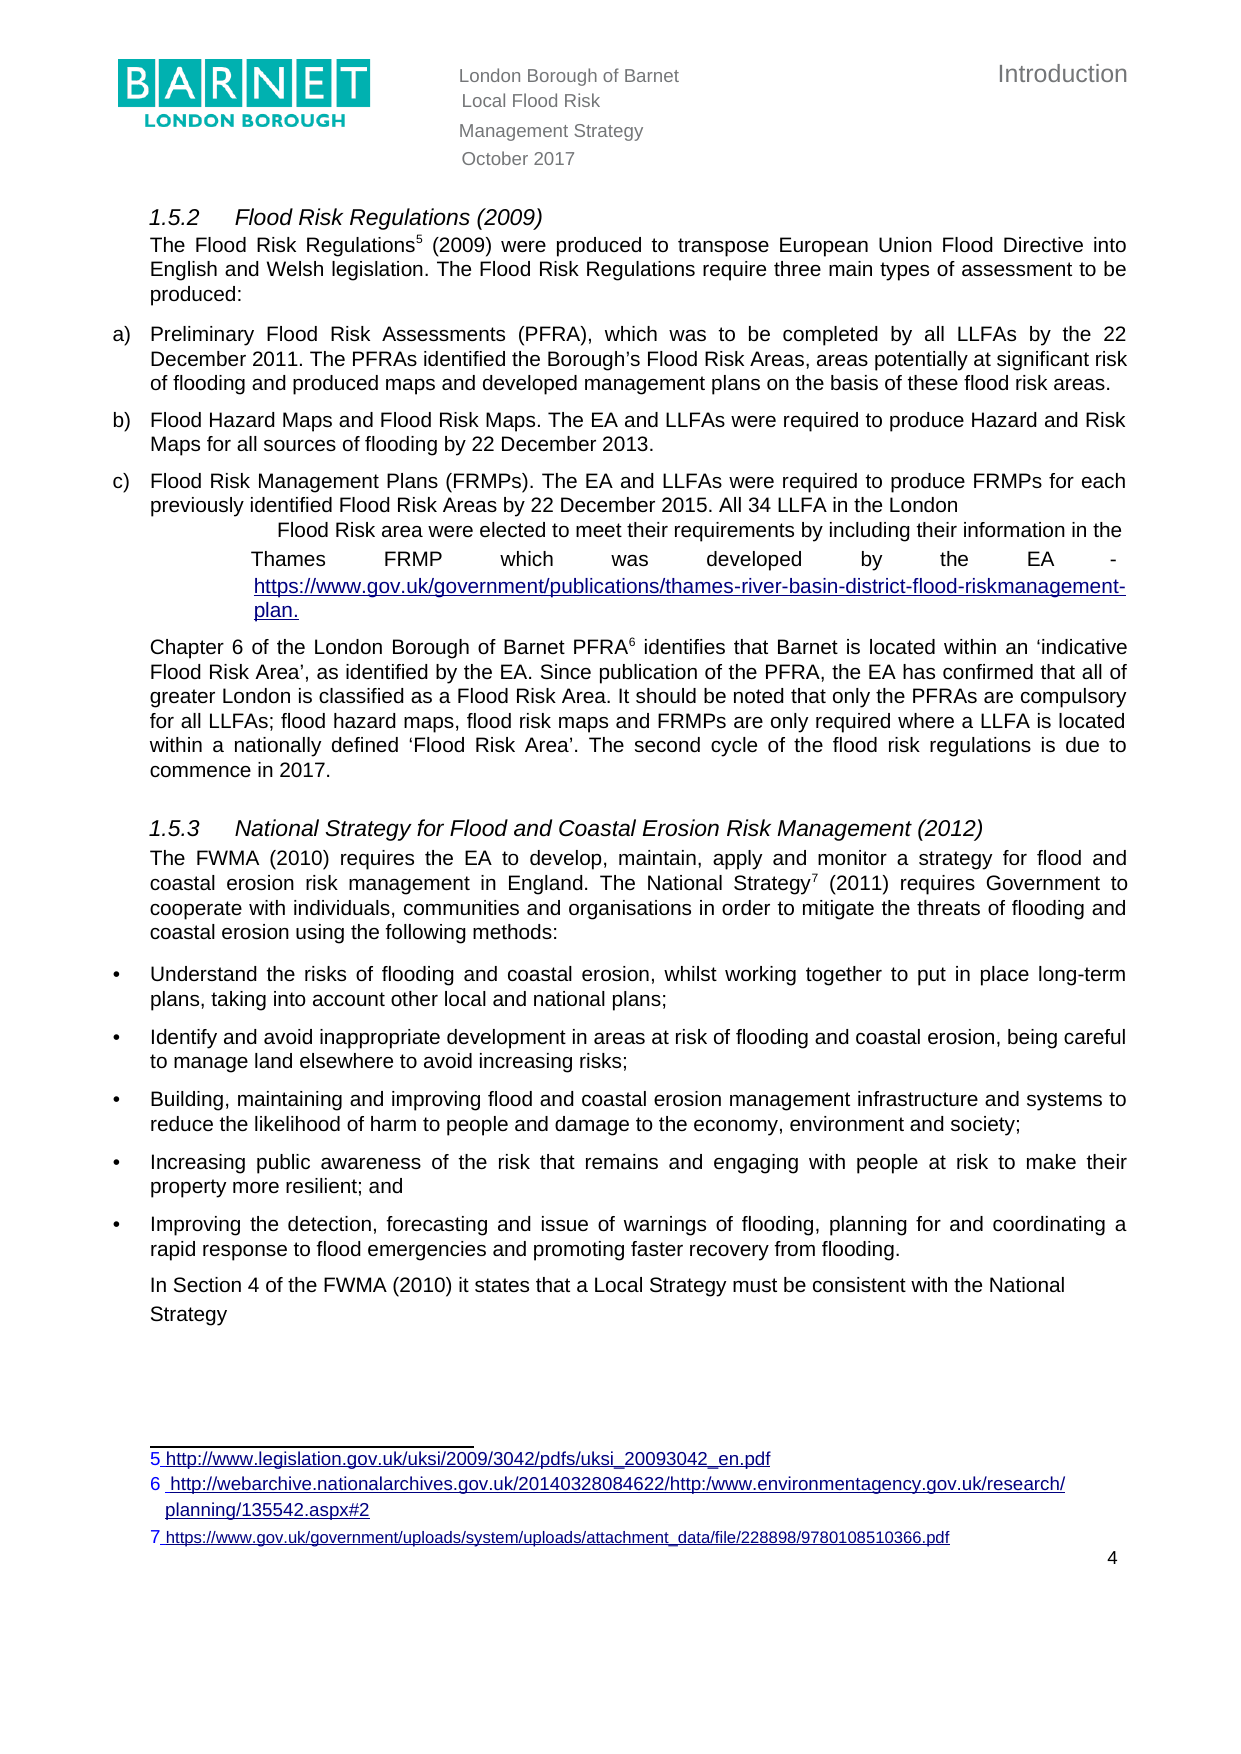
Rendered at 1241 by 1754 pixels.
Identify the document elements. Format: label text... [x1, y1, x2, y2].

list Building, maintaining and improving flood and coastal erosion management infrastructure and systems to reduce the likelihood of harm to people and damage to the economy, environment and society; [113, 1087, 1128, 1136]
text Strategy [149, 1302, 1128, 1326]
subtitle 1.5.2 Flood Risk Regulations (2009) [148, 204, 1128, 231]
text https://www.gov.uk/government/uploads/system/uploads/attachment_data/file/228898/9780108510366.pdf [150, 1525, 1128, 1547]
list Increasing public awareness of the risk that remains and engaging with people at risk to make their property more resilient; and [113, 1150, 1128, 1198]
list Identify and avoid inappropriate development in areas at risk of flooding and coastal erosion, being careful to manage land elsewhere to avoid increasing risks; [113, 1024, 1128, 1073]
text http://webarchive.nationalarchives.gov.uk/20140328084622/http:/www.environmentagency.gov.uk/research/planning/135542.aspx#2 [150, 1473, 1128, 1521]
text Thames FRMP which was developed by the EA - [150, 544, 1129, 572]
text The Flood Risk Regulations (2009) were produced to transpose European Union Flood Directive into English and Welsh legislation. The Flood Risk Regulations require three main types of assessment to be produced: [149, 232, 1128, 306]
list Flood Risk Management Plans (FRMPs). The EA and LLFAs were required to produce FRMPs for each previously identified Flood Risk Areas by 22 December 2015. All 34 LLFA in the London [112, 468, 1128, 517]
text Chapter 6 of the London Borough of Barnet PFRA identifies that Barnet is located within an ‘indicative Flood Risk Area’, as identified by the EA. Since publication of the PFRA, the EA has confirmed that all of greater London is classified as a Flood Risk Area. It should be noted that only the PFRAs are compulsory for all LLFAs; flood hazard maps, flood risk maps and FRMPs are only required where a LLFA is located within a nationally defined ‘Flood Risk Area’. The second cycle of the flood risk regulations is due to commence in 2017. [149, 635, 1128, 782]
text In Section 4 of the FWMA (2010) it states that a Local Strategy must be consistent with the National [149, 1273, 1128, 1297]
list Preliminary Flood Risk Assessments (PFRA), which was to be completed by all LLFAs by the 22 December 2011. The PFRAs identified the Borough’s Flood Risk Areas, areas potentially at significant risk of flooding and produced maps and developed management plans on the basis of these flood risk areas. [112, 322, 1128, 395]
list Flood Hazard Maps and Flood Risk Maps. The EA and LLFAs were required to produce Hazard and Risk Maps for all sources of flooding by 22 December 2013. [112, 407, 1128, 456]
text Flood Risk area were elected to meet their requirements by including their information in the [150, 518, 1129, 542]
list Understand the risks of flooding and coastal erosion, whilst working together to put in place long-term plans, taking into account other local and national plans; [113, 962, 1128, 1011]
list Improving the detection, forecasting and issue of warnings of flooding, planning for and coordinating a rapid response to flood emergencies and promoting faster recovery from flooding. [113, 1212, 1128, 1261]
text The FWMA (2010) requires the EA to develop, maintain, apply and monitor a strategy for flood and coastal erosion risk management in England. The National Strategy (2011) requires Government to cooperate with individuals, communities and organisations in order to mitigate the threats of flooding and coastal erosion using the following methods: [149, 846, 1128, 944]
subtitle 1.5.3 National Strategy for Flood and Coastal Erosion Risk Management (2012) [148, 815, 1128, 841]
text https://www.gov.uk/government/publications/thames-river-basin-district-flood-riskmanagement-plan. [253, 574, 1128, 622]
text http://www.legislation.gov.uk/uksi/2009/3042/pdfs/uksi_20093042_en.pdf [150, 1447, 1128, 1469]
